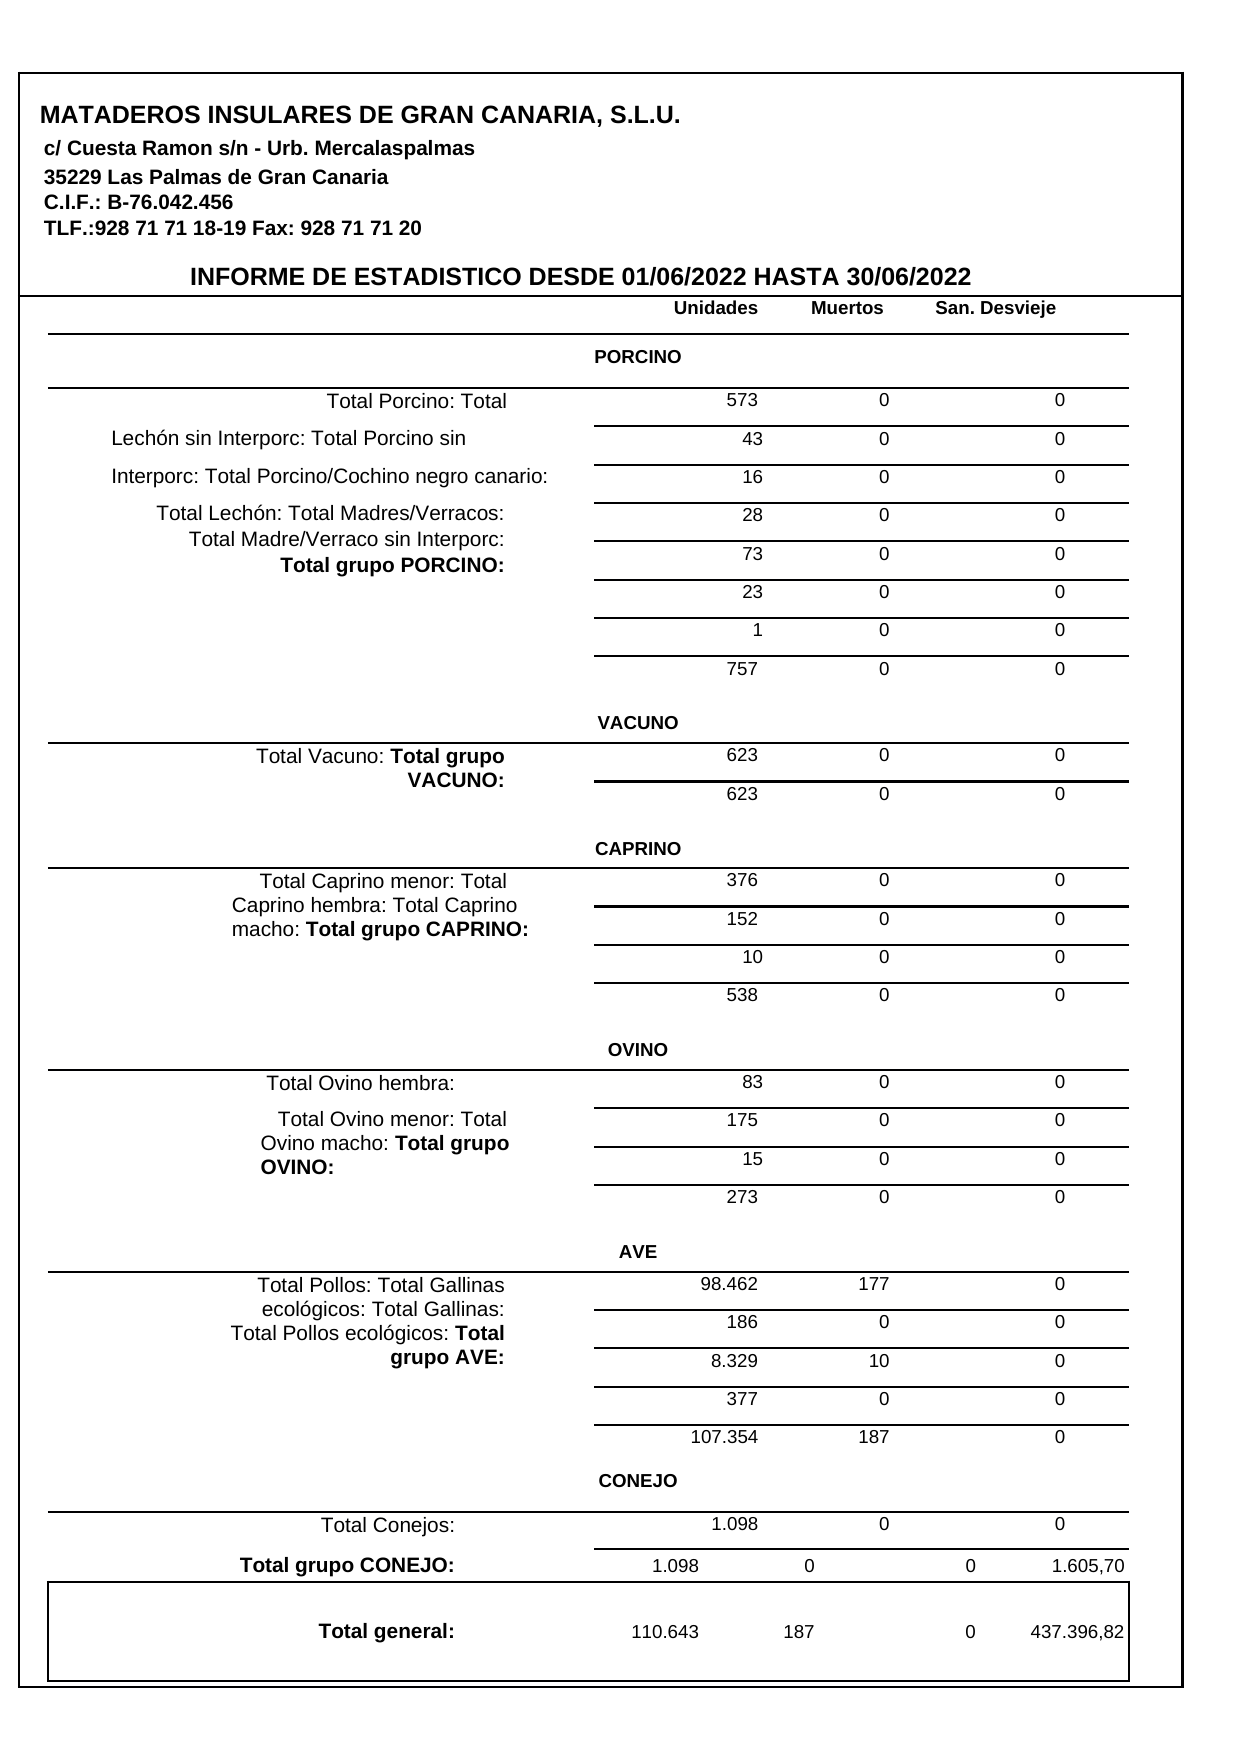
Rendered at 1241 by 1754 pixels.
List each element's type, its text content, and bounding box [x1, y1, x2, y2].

table_cell 0 [935, 908, 1129, 944]
table_cell 0 [811, 984, 935, 1069]
table_cell 1 [700, 619, 811, 655]
table_cell VACUNO [594, 657, 700, 742]
table_cell 107.354 CONEJO [594, 1426, 811, 1511]
table_cell 28 [700, 504, 811, 540]
table_cell 177 [811, 1273, 935, 1309]
table_cell Total Porcino: Total Lechón sin Interporc: Total Porcino sin Interporc: Total Porcino/Cochino negro canario: Total Lechón: Total Madres/Verracos: Total Madre/Verraco sin Interporc: Total grupo PORCINO: [48, 389, 594, 742]
table_cell [594, 908, 700, 944]
table_cell [811, 335, 935, 387]
table_cell 0 [811, 1388, 935, 1424]
table_cell 623 [700, 783, 811, 867]
table_cell 0 [935, 1426, 1129, 1511]
table_cell 0 [811, 504, 935, 540]
table_header Unidades [594, 297, 811, 333]
table_cell 83 [700, 1071, 811, 1107]
table_cell 0 [935, 1349, 1129, 1386]
table_cell 23 [700, 581, 811, 617]
table_cell Total grupo CONEJO: 1.098 0 0 1.605,70 [20, 297, 1181, 1686]
table_cell 0 [811, 1109, 935, 1146]
table_cell 0 [935, 1148, 1129, 1184]
table_cell 0 [935, 542, 1129, 578]
table_cell 0 [811, 946, 935, 982]
table_cell 0 [935, 1513, 1129, 1548]
table_cell [594, 744, 700, 780]
table_header 187 [741, 1583, 855, 1680]
table_cell [594, 946, 700, 982]
table_cell 0 [935, 946, 1129, 982]
table_cell 187 [811, 1426, 935, 1511]
table_cell 0 [935, 1273, 1129, 1309]
table_cell 15 [700, 1148, 811, 1184]
table_cell 0 [811, 744, 935, 780]
table_cell [594, 1388, 700, 1424]
table_cell 0 [935, 657, 1129, 742]
table_cell 98.462 [700, 1273, 811, 1309]
table_cell 10 [811, 1349, 935, 1386]
table_cell [594, 1311, 700, 1347]
table_cell 0 [811, 1071, 935, 1107]
table_cell [935, 335, 1129, 387]
table_cell Total Pollos: Total Gallinas ecológicos: Total Gallinas: Total Pollos ecológicos: Total grupo AVE: [48, 1273, 594, 1511]
table_cell [48, 335, 594, 387]
table_cell 0 [811, 869, 935, 905]
table_cell 0 [935, 1071, 1129, 1107]
table_header 0 [855, 1583, 1012, 1680]
table_cell [594, 466, 700, 502]
table_cell 573 [700, 389, 811, 425]
table_cell 0 [935, 744, 1129, 780]
table_cell 186 [700, 1311, 811, 1347]
table_cell 0 [811, 1148, 935, 1184]
table_cell 0 [935, 1388, 1129, 1424]
table_cell 623 [700, 744, 811, 780]
table_cell 0 [811, 1311, 935, 1347]
table_cell [594, 1109, 700, 1146]
table_header San. Desvieje [935, 297, 1129, 333]
table_cell 0 [811, 1513, 935, 1548]
table_cell 0 [811, 427, 935, 463]
table_cell 0 [811, 542, 935, 578]
table_cell 0 [935, 389, 1129, 425]
table_header Total general: [49, 1583, 544, 1680]
table_cell 0 [935, 1311, 1129, 1347]
table_cell [594, 389, 700, 425]
table_cell 377 [700, 1388, 811, 1424]
table_header Muertos [811, 297, 935, 333]
table_cell 0 [935, 783, 1129, 867]
table_cell [594, 581, 700, 617]
table_cell 10 [700, 946, 811, 982]
table_header [48, 297, 594, 333]
table_header 110.643 [545, 1583, 741, 1680]
table_cell 0 [935, 619, 1129, 655]
table_cell 0 [811, 783, 935, 867]
table_cell 0 [811, 1186, 935, 1271]
table_cell 73 [700, 542, 811, 578]
table_cell 376 [700, 869, 811, 905]
table_cell 0 [935, 427, 1129, 463]
table_cell 0 [811, 619, 935, 655]
table_cell CAPRINO [594, 783, 700, 867]
table_cell 1.098 [594, 1513, 811, 1548]
table_cell 273 [700, 1186, 811, 1271]
table_cell 0 [935, 1186, 1129, 1271]
table_cell OVINO [594, 984, 700, 1069]
table_cell 0 [935, 466, 1129, 502]
table_cell 538 [700, 984, 811, 1069]
table_cell 0 [811, 908, 935, 944]
table_cell Total Caprino menor: Total Caprino hembra: Total Caprino macho: Total grupo CAPRINO: [48, 869, 594, 1069]
table_cell [594, 1071, 700, 1107]
table_cell 8.329 [700, 1349, 811, 1386]
table_header 437.396,82 [1012, 1583, 1128, 1680]
table_cell Total Vacuno: Total grupo VACUNO: [48, 744, 594, 867]
table_cell 0 [811, 581, 935, 617]
table_cell 0 [935, 984, 1129, 1069]
table_cell 0 [935, 1109, 1129, 1146]
table_cell PORCINO [594, 335, 811, 387]
table_cell 0 [935, 504, 1129, 540]
table_cell 0 [811, 466, 935, 502]
table_cell 757 [700, 657, 811, 742]
table_cell 0 [811, 657, 935, 742]
table_cell [594, 619, 700, 655]
table_cell [594, 427, 700, 463]
table_cell [594, 504, 700, 540]
table_cell 43 [700, 427, 811, 463]
table_cell AVE [594, 1186, 700, 1271]
table_cell Total Conejos: [48, 1513, 594, 1548]
table_cell [594, 1349, 700, 1386]
table_cell 16 [700, 466, 811, 502]
table_cell [594, 1148, 700, 1184]
table_cell [594, 542, 700, 578]
table_cell 0 [811, 389, 935, 425]
table_cell 175 [700, 1109, 811, 1146]
table_cell [594, 869, 700, 905]
table_header MATADEROS INSULARES DE GRAN CANARIA, S.L.U. c/ Cuesta Ramon s/n - Urb. Mercalaspalmas 35229 Las Palmas de Gran Canaria C.I.F.: B-76.042.456 TLF.:928 71 71 18-19 Fax: 928 71 71 20 INFORME DE ESTADISTICO DESDE 01/06/2022 HASTA 30/06/2022 [20, 74, 1181, 295]
table_cell 152 [700, 908, 811, 944]
table_cell 0 [935, 869, 1129, 905]
table_cell Total Ovino hembra: Total Ovino menor: Total Ovino macho: Total grupo OVINO: [48, 1071, 594, 1271]
table_cell 0 [935, 581, 1129, 617]
table_cell [594, 1273, 700, 1309]
